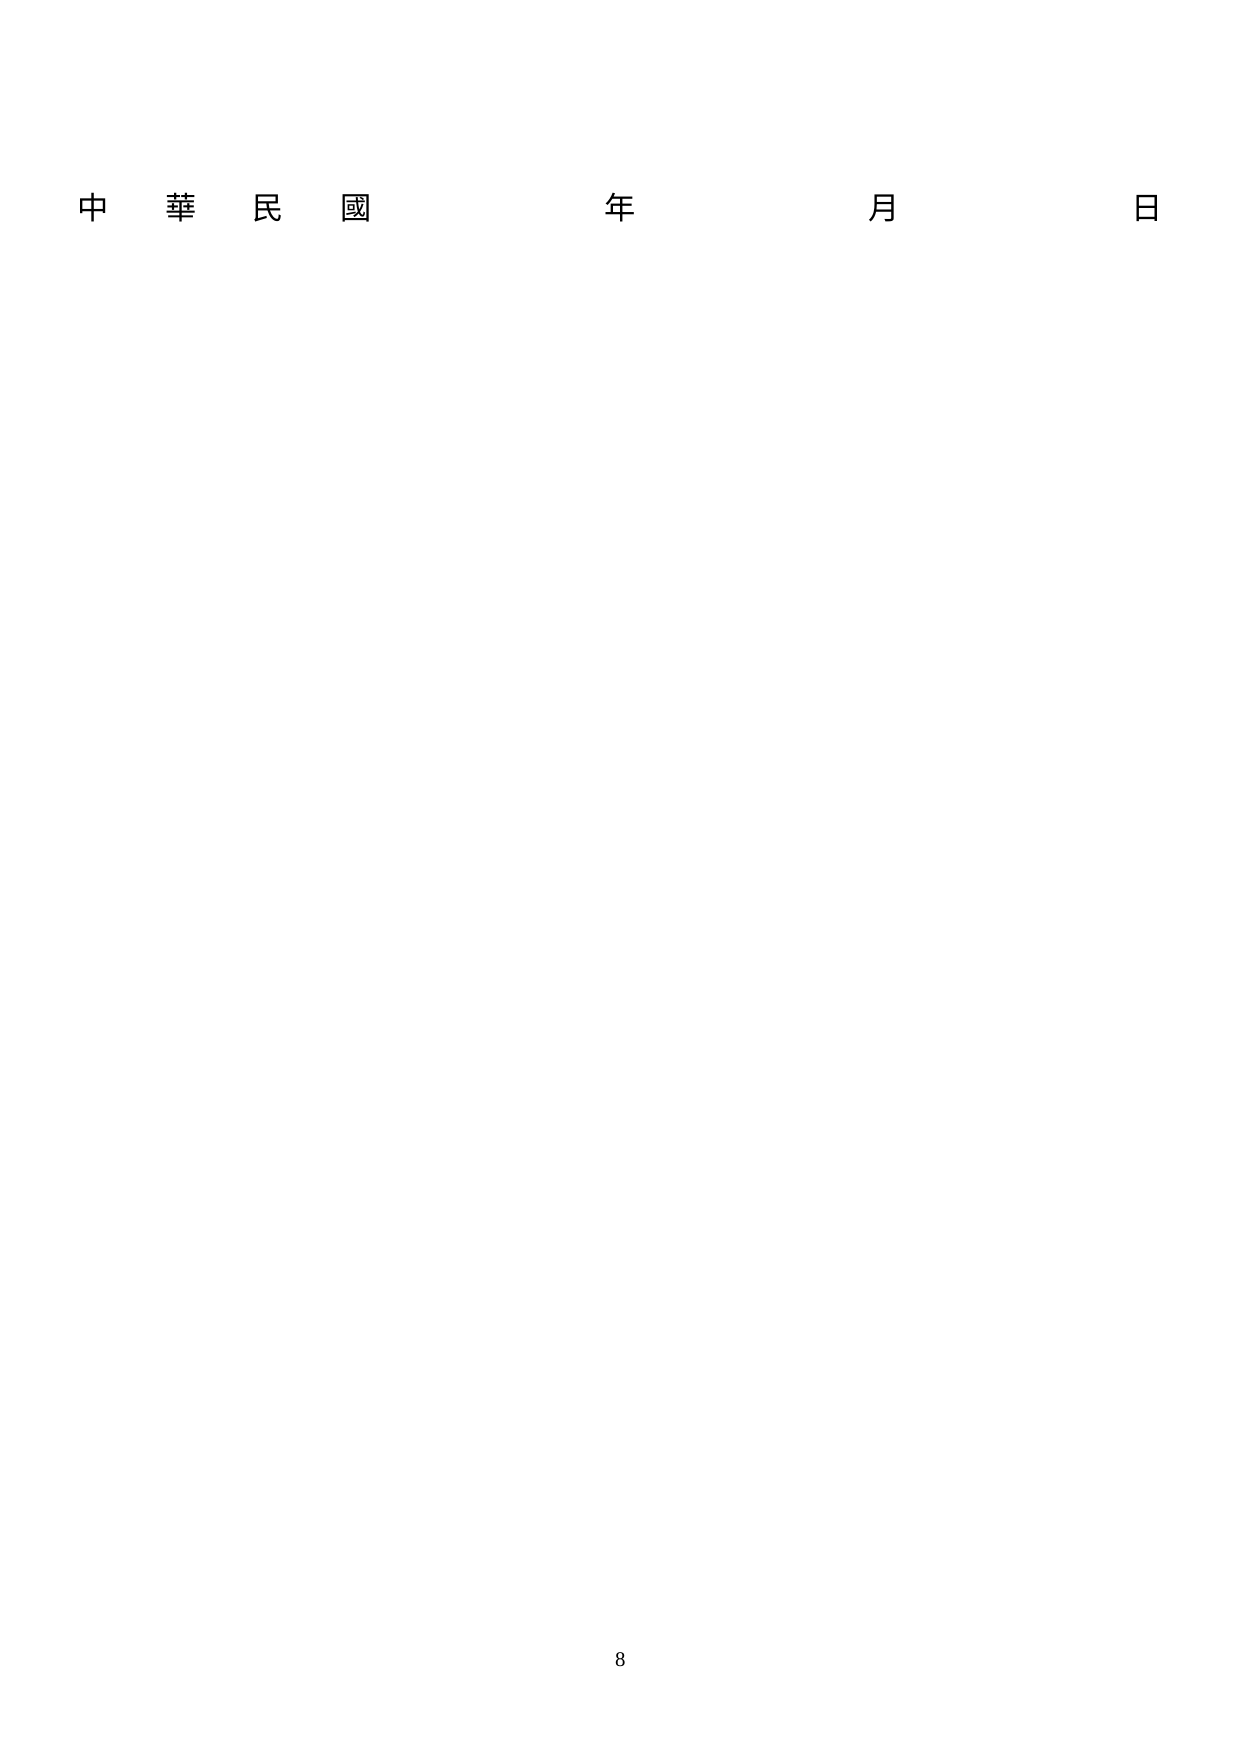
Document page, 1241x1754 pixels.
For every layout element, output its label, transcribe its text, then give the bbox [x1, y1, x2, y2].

text 中華民國 年 月 日 [77, 168, 1163, 243]
